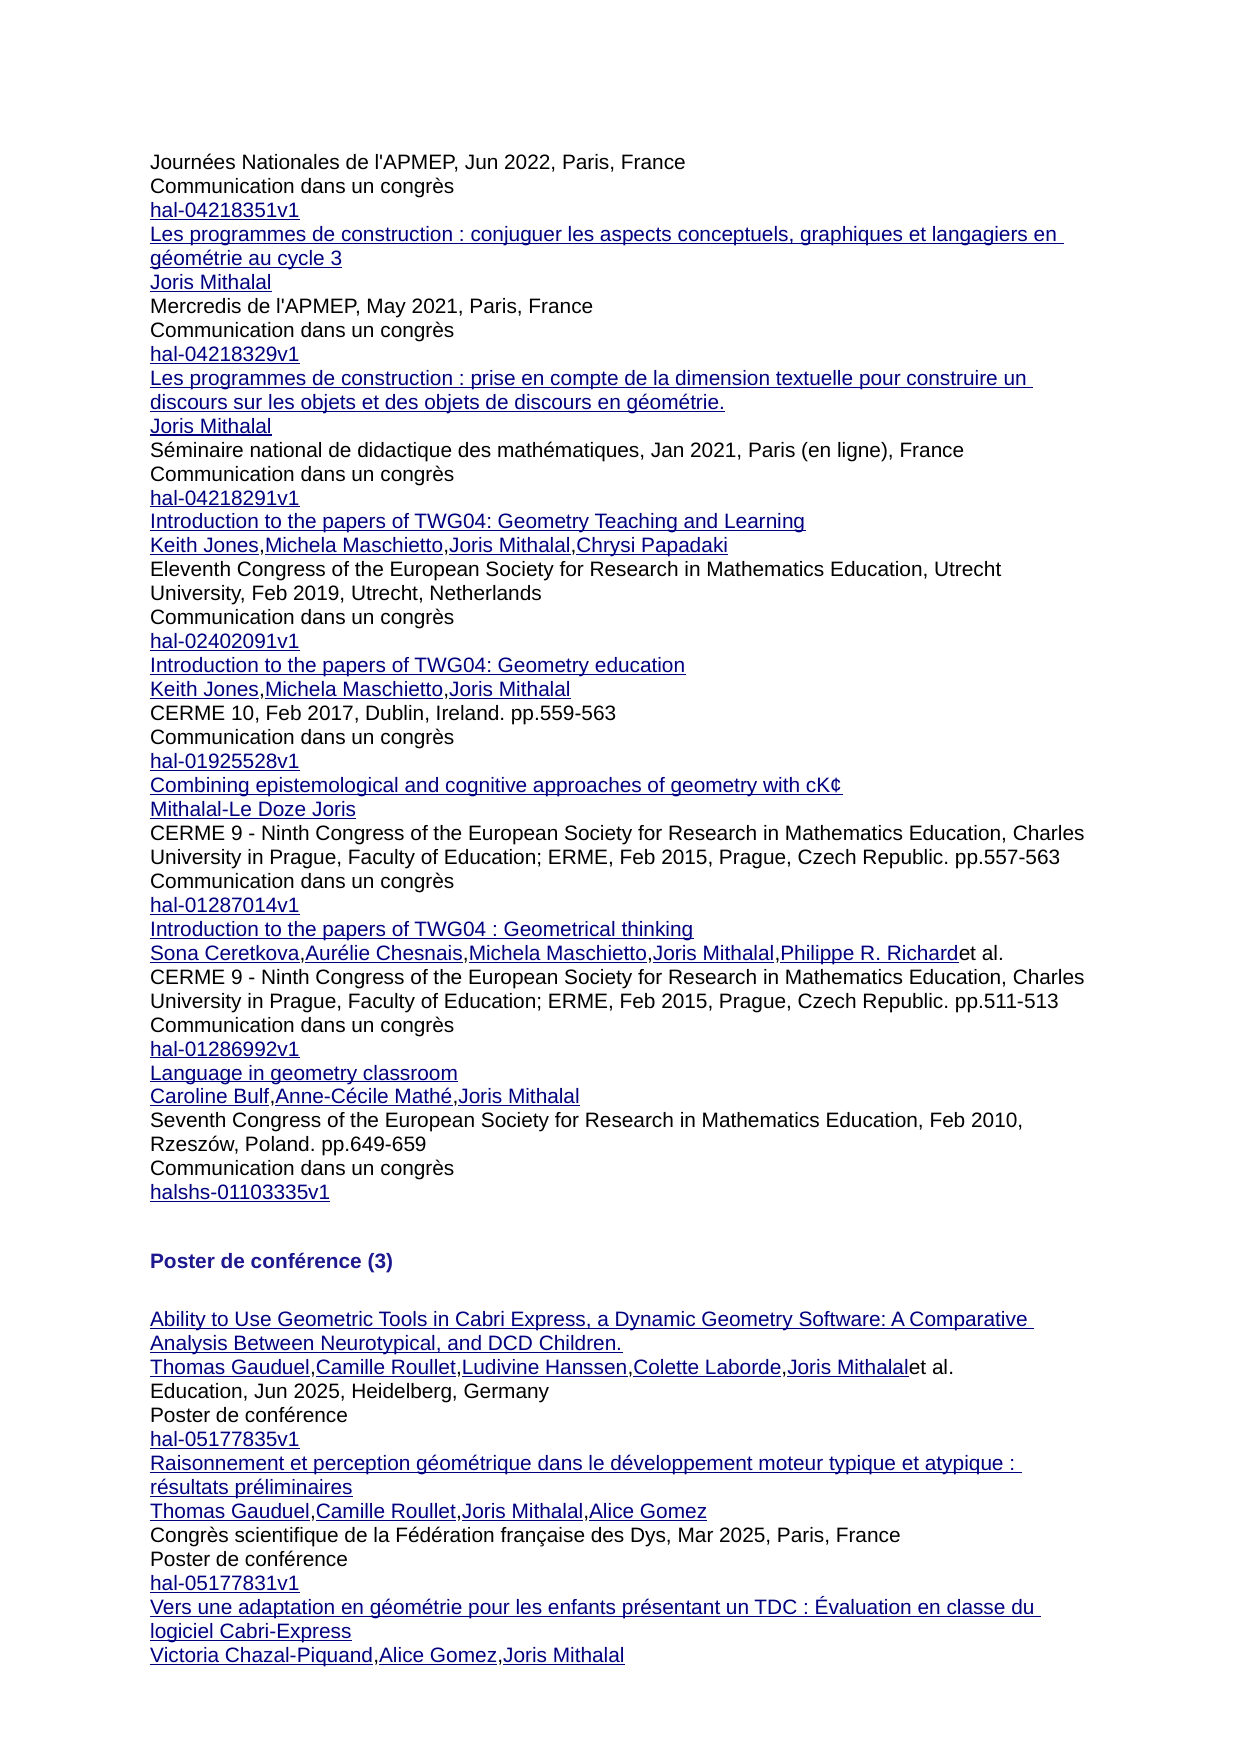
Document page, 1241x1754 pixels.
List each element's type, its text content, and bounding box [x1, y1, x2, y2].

table_cell Introduction to the papers of TWG04 : Geometrical thinking Sona Ceretkova,Aurélie Chesnais,Michela Maschietto,Joris Mithalal,Philippe R. Richardet al. CERME 9 - Ninth Congress of the European Society for Research in Mathematics Education, Charles University in Prague, Faculty of Education; ERME, Feb 2015, Prague, Czech Republic. pp.511-513 Communication dans un congrès hal-01286992v1 [150, 917, 1090, 1060]
table_cell Combining epistemological and cognitive approaches of geometry with cK¢ Mithalal-Le Doze Joris CERME 9 - Ninth Congress of the European Society for Research in Mathematics Education, Charles University in Prague, Faculty of Education; ERME, Feb 2015, Prague, Czech Republic. pp.557-563 Communication dans un congrès hal-01287014v1 [150, 773, 1090, 917]
table_cell Language in geometry classroom Caroline Bulf,Anne-Cécile Mathé,Joris Mithalal Seventh Congress of the European Society for Research in Mathematics Education, Feb 2010, Rzeszów, Poland. pp.649-659 Communication dans un congrès halshs-01103335v1 [150, 1060, 1090, 1204]
table_cell Introduction to the papers of TWG04: Geometry Teaching and Learning Keith Jones,Michela Maschietto,Joris Mithalal,Chrysi Papadaki Eleventh Congress of the European Society for Research in Mathematics Education, Utrecht University, Feb 2019, Utrecht, Netherlands Communication dans un congrès hal-02402091v1 [150, 509, 1090, 653]
table_cell Les programmes de construction : prise en compte de la dimension textuelle pour construire un discours sur les objets et des objets de discours en géométrie. Joris Mithalal Séminaire national de didactique des mathématiques, Jan 2021, Paris (en ligne), France Communication dans un congrès hal-04218291v1 [150, 366, 1090, 509]
subtitle Poster de conférence (3) [150, 1249, 1090, 1273]
table_cell Vers une adaptation en géométrie pour les enfants présentant un TDC : Évaluation en classe du logiciel Cabri-Express Victoria Chazal-Piquand,Alice Gomez,Joris Mithalal [150, 1595, 1090, 1667]
table_cell Raisonnement et perception géométrique dans le développement moteur typique et atypique : résultats préliminaires Thomas Gauduel,Camille Roullet,Joris Mithalal,Alice Gomez Congrès scientifique de la Fédération française des Dys, Mar 2025, Paris, France Poster de conférence hal-05177831v1 [150, 1451, 1090, 1595]
table_cell Les programmes de construction : conjuguer les aspects conceptuels, graphiques et langagiers en géométrie au cycle 3 Joris Mithalal Mercredis de l'APMEP, May 2021, Paris, France Communication dans un congrès hal-04218329v1 [150, 222, 1090, 366]
table_cell Journées Nationales de l'APMEP, Jun 2022, Paris, France Communication dans un congrès hal-04218351v1 [150, 150, 1090, 222]
table_header Ability to Use Geometric Tools in Cabri Express, a Dynamic Geometry Software: A Comparative Analysis Between Neurotypical, and DCD Children. Thomas Gauduel,Camille Roullet,Ludivine Hanssen,Colette Laborde,Joris Mithalalet al. Education, Jun 2025, Heidelberg, Germany Poster de conférence hal-05177835v1 [150, 1307, 1090, 1451]
table_cell Introduction to the papers of TWG04: Geometry education Keith Jones,Michela Maschietto,Joris Mithalal CERME 10, Feb 2017, Dublin, Ireland. pp.559-563 Communication dans un congrès hal-01925528v1 [150, 653, 1090, 773]
